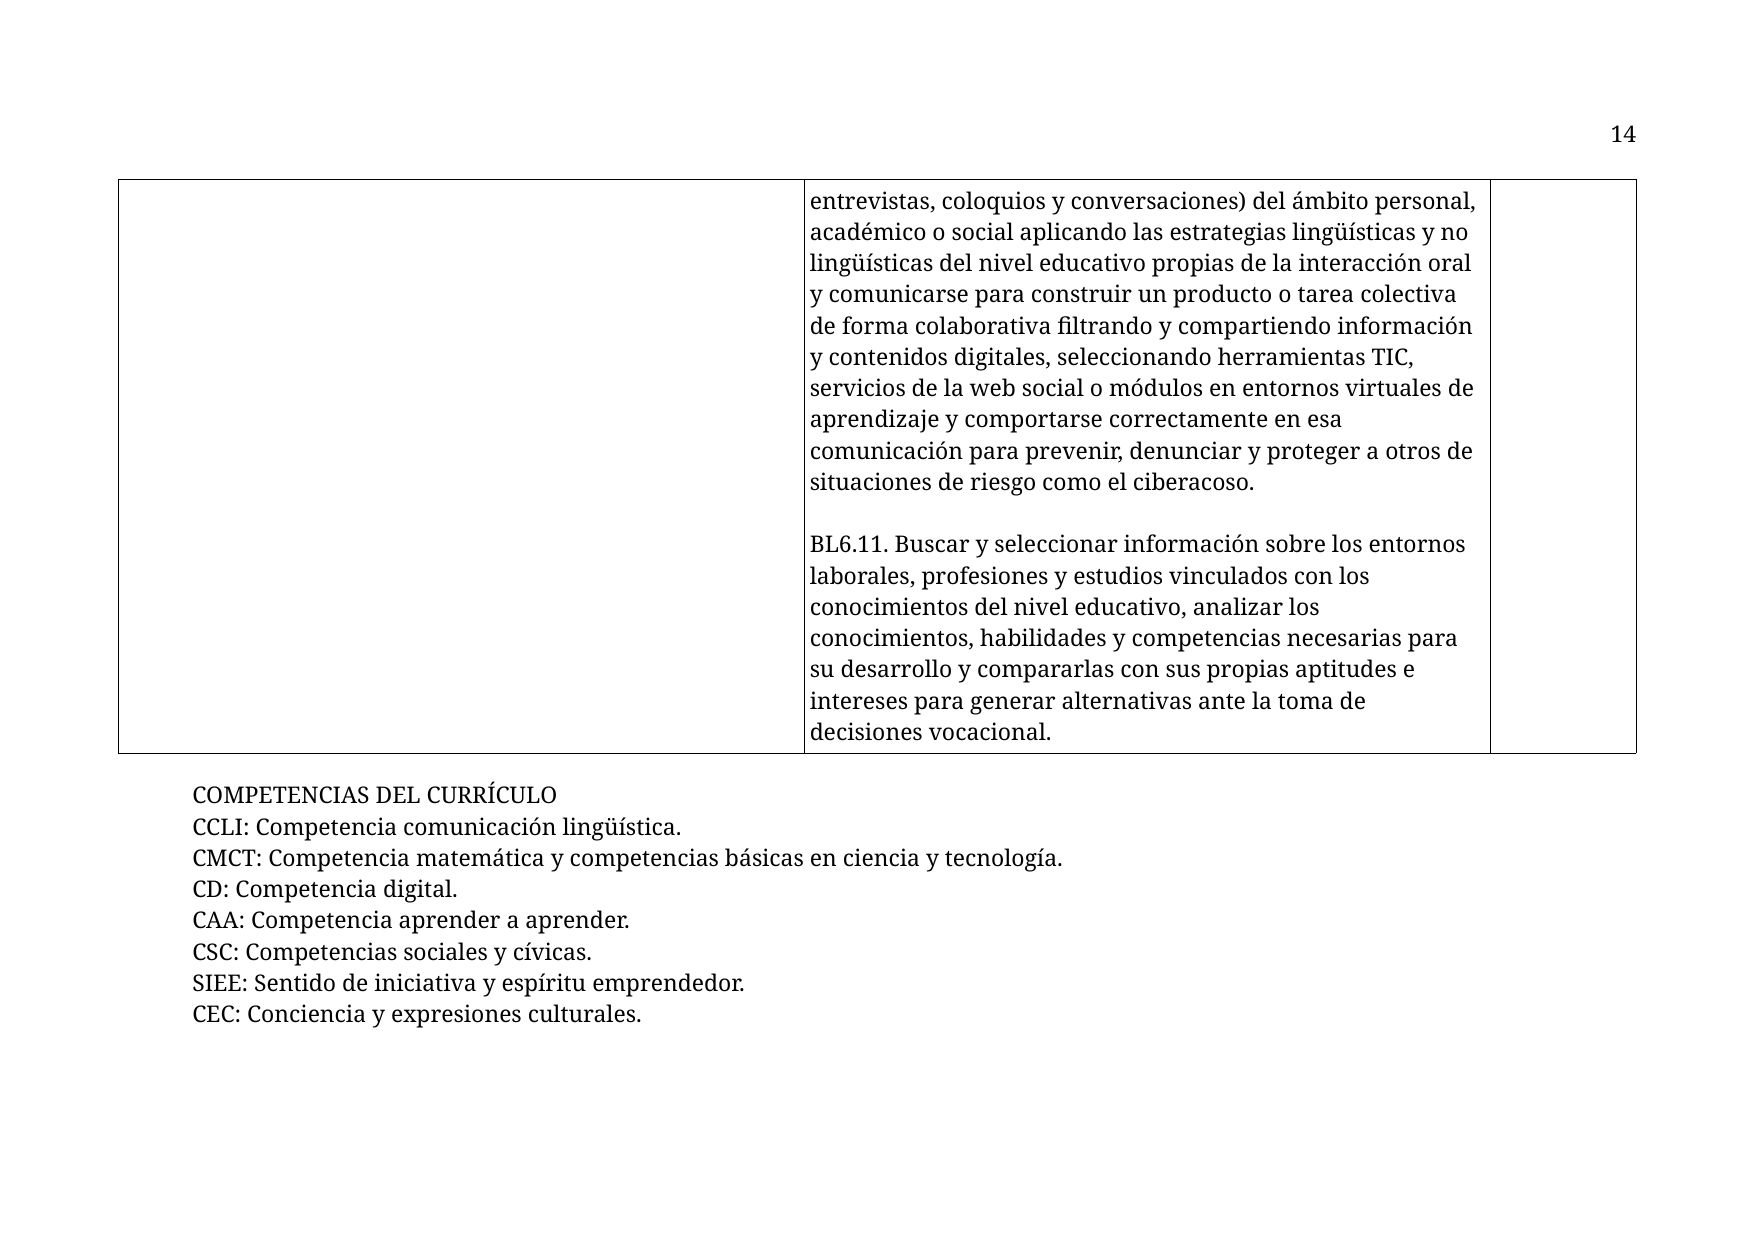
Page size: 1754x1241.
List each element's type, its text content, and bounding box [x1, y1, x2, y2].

text CCLI: Competencia comunicación lingüística. [118, 811, 1636, 842]
table_cell entrevistas, coloquios y conversaciones) del ámbito personal, académico o social aplicando las estrategias lingüísticas y no lingüísticas del nivel educativo propias de la interacción oral y comunicarse para construir un producto o tarea colectiva de forma colaborativa filtrando y compartiendo información y contenidos digitales, seleccionando herramientas TIC, servicios de la web social o módulos en entornos virtuales de aprendizaje y comportarse correctamente en esa comunicación para prevenir, denunciar y proteger a otros de situaciones de riesgo como el ciberacoso. BL6.11. Buscar y seleccionar información sobre los entornos laborales, profesiones y estudios vinculados con los conocimientos del nivel educativo, analizar los conocimientos, habilidades y competencias necesarias para su desarrollo y compararlas con sus propias aptitudes e intereses para generar alternativas ante la toma de decisiones vocacional. [805, 180, 1490, 753]
text COMPETENCIAS DEL CURRÍCULO [118, 779, 1636, 811]
text CEC: Conciencia y expresiones culturales. [118, 998, 1636, 1029]
text SIEE: Sentido de iniciativa y espíritu emprendedor. [118, 967, 1636, 998]
text CSC: Competencias sociales y cívicas. [118, 936, 1636, 967]
text CAA: Competencia aprender a aprender. [118, 904, 1636, 936]
table_cell [1491, 180, 1636, 753]
text CD: Competencia digital. [118, 873, 1636, 904]
table_cell [119, 180, 804, 753]
text CMCT: Competencia matemática y competencias básicas en ciencia y tecnología. [118, 842, 1636, 873]
